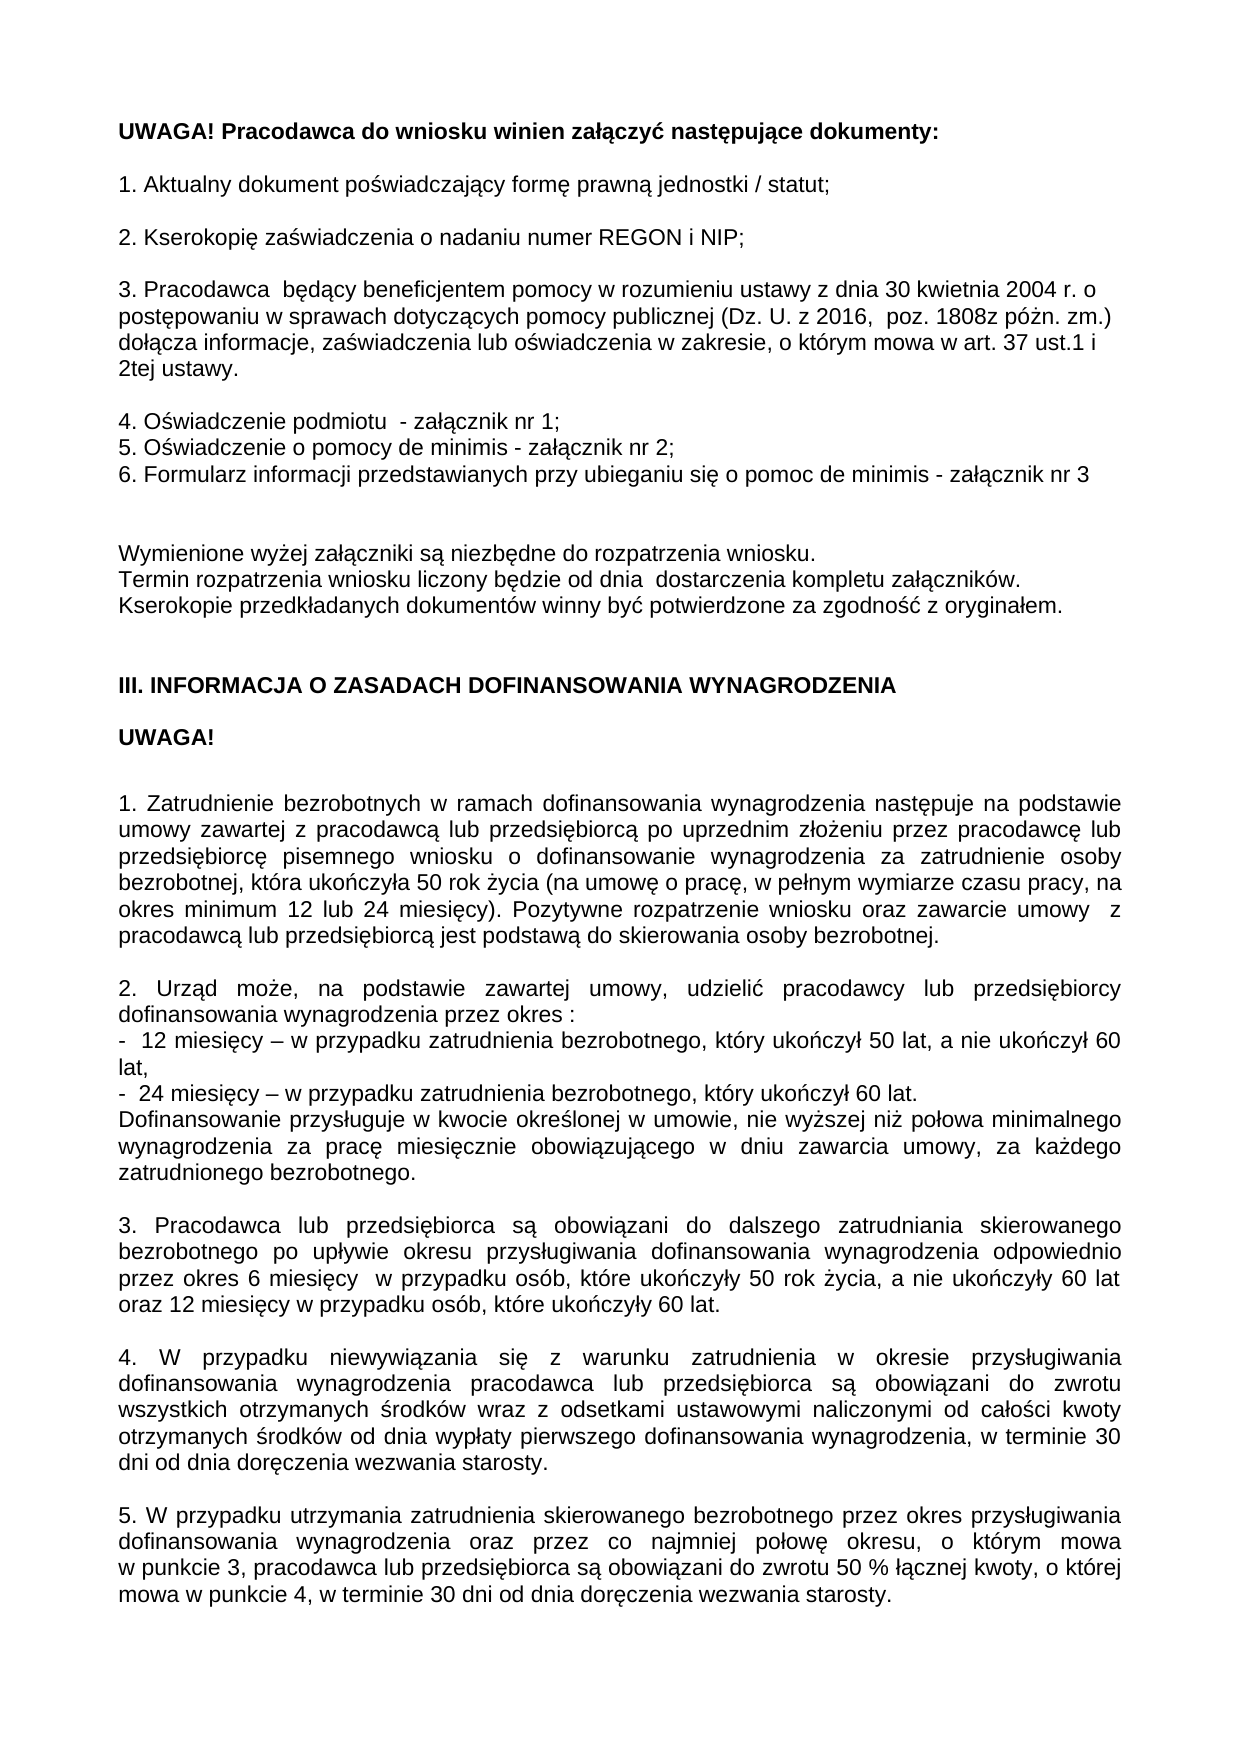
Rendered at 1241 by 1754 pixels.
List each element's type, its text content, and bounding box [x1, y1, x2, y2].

text 5. W przypadku utrzymania zatrudnienia skierowanego bezrobotnego przez okres przysługiwania dofinansowania wynagrodzenia oraz przez co najmniej połowę okresu, o którym mowa w punkcie 3, pracodawca lub przedsiębiorca są obowiązani do zwrotu 50 % łącznej kwoty, o której mowa w punkcie 4, w terminie 30 dni od dnia doręczenia wezwania starosty. [118, 1502, 1122, 1607]
text Kserokopie przedkładanych dokumentów winny być potwierdzone za zgodność z oryginałem. [118, 592, 1122, 619]
text 2. Kserokopię zaświadczenia o nadaniu numer REGON i NIP; [118, 223, 1122, 250]
text 5. Oświadczenie o pomocy de minimis - załącznik nr 2; [118, 434, 1122, 461]
text Termin rozpatrzenia wniosku liczony będzie od dnia dostarczenia kompletu załączników. [118, 566, 1122, 592]
text 6. Formularz informacji przedstawianych przy ubieganiu się o pomoc de minimis - załącznik nr 3 [118, 461, 1122, 487]
text UWAGA! [118, 724, 1122, 751]
text Dofinansowanie przysługuje w kwocie określonej w umowie, nie wyższej niż połowa minimalnego wynagrodzenia za pracę miesięcznie obowiązującego w dniu zawarcia umowy, za każdego zatrudnionego bezrobotnego. [118, 1106, 1122, 1185]
text 1. Zatrudnienie bezrobotnych w ramach dofinansowania wynagrodzenia następuje na podstawie umowy zawartej z pracodawcą lub przedsiębiorcą po uprzednim złożeniu przez pracodawcę lub przedsiębiorcę pisemnego wniosku o dofinansowanie wynagrodzenia za zatrudnienie osoby bezrobotnej, która ukończyła 50 rok życia (na umowę o pracę, w pełnym wymiarze czasu pracy, na okres minimum 12 lub 24 miesięcy). Pozytywne rozpatrzenie wniosku oraz zawarcie umowy z pracodawcą lub przedsiębiorcą jest podstawą do skierowania osoby bezrobotnej. [118, 790, 1122, 948]
text 1. Aktualny dokument poświadczający formę prawną jednostki / statut; [118, 171, 1122, 197]
text 4. W przypadku niewywiązania się z warunku zatrudnienia w okresie przysługiwania dofinansowania wynagrodzenia pracodawca lub przedsiębiorca są obowiązani do zwrotu wszystkich otrzymanych środków wraz z odsetkami ustawowymi naliczonymi od całości kwoty otrzymanych środków od dnia wypłaty pierwszego dofinansowania wynagrodzenia, w terminie 30 dni od dnia doręczenia wezwania starosty. [118, 1343, 1122, 1475]
text - 24 miesięcy – w przypadku zatrudnienia bezrobotnego, który ukończył 60 lat. [118, 1080, 1122, 1106]
text 2. Urząd może, na podstawie zawartej umowy, udzielić pracodawcy lub przedsiębiorcy dofinansowania wynagrodzenia przez okres : [118, 974, 1122, 1027]
text 4. Oświadczenie podmiotu - załącznik nr 1; [118, 408, 1122, 434]
text 3. Pracodawca lub przedsiębiorca są obowiązani do dalszego zatrudniania skierowanego bezrobotnego po upływie okresu przysługiwania dofinansowania wynagrodzenia odpowiednio przez okres 6 miesięcy w przypadku osób, które ukończyły 50 rok życia, a nie ukończyły 60 lat oraz 12 miesięcy w przypadku osób, które ukończyły 60 lat. [118, 1212, 1122, 1317]
text III. INFORMACJA O ZASADACH DOFINANSOWANIA WYNAGRODZENIA [118, 672, 1122, 698]
text UWAGA! Pracodawca do wniosku winien załączyć następujące dokumenty: [118, 118, 1122, 144]
text 3. Pracodawca będący beneficjentem pomocy w rozumieniu ustawy z dnia 30 kwietnia 2004 r. o postępowaniu w sprawach dotyczących pomocy publicznej (Dz. U. z 2016, poz. 1808z póżn. zm.) dołącza informacje, zaświadczenia lub oświadczenia w zakresie, o którym mowa w art. 37 ust.1 i 2tej ustawy. [118, 276, 1122, 382]
text - 12 miesięcy – w przypadku zatrudnienia bezrobotnego, który ukończył 50 lat, a nie ukończył 60 lat, [118, 1027, 1122, 1080]
text Wymienione wyżej załączniki są niezbędne do rozpatrzenia wniosku. [118, 540, 1122, 566]
